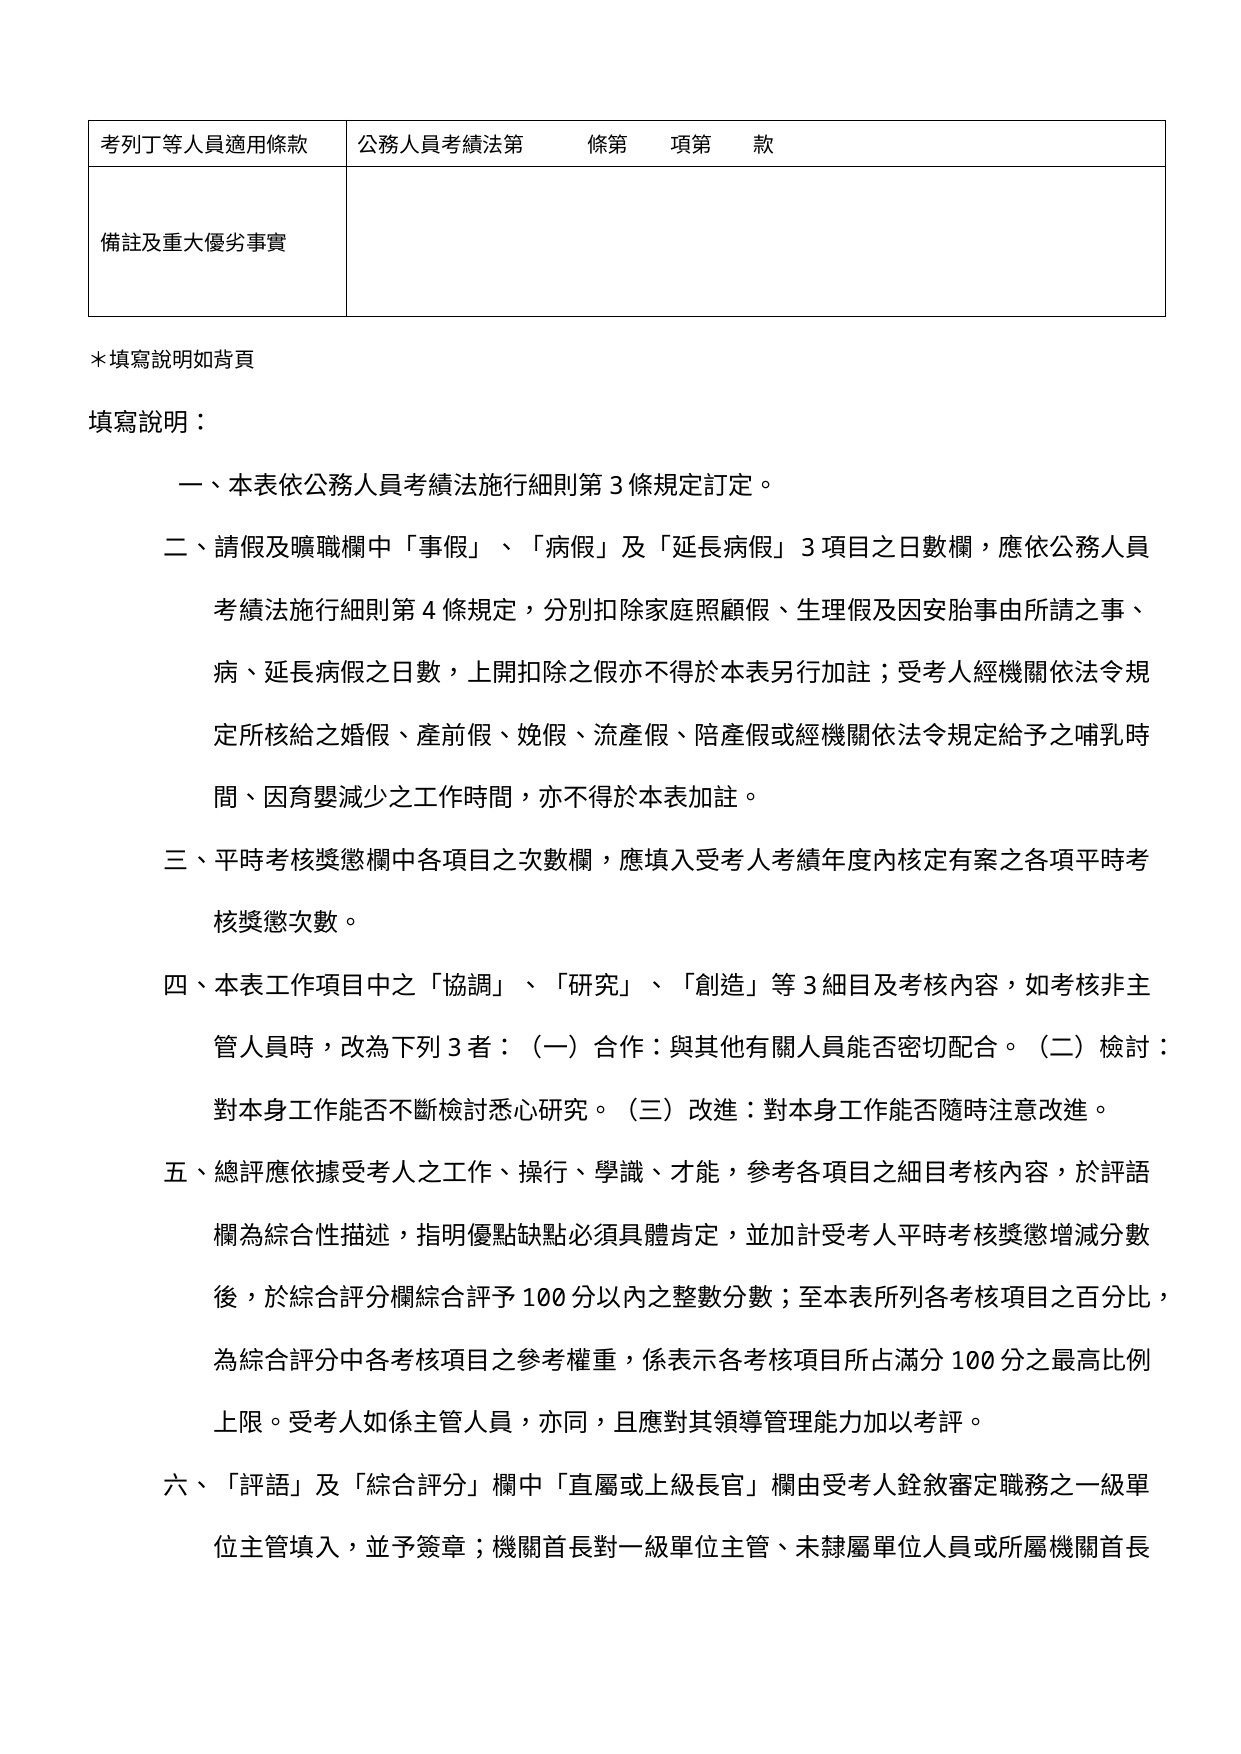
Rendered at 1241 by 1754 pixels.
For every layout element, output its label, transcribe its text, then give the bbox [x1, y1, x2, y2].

table_cell [347, 167, 1165, 316]
text 五、總評應依據受考人之工作、操行、學識、才能，參考各項目之細目考核內容，於評語欄為綜合性描述，指明優點缺點必須具體肯定，並加計受考人平時考核獎懲增減分數後，於綜合評分欄綜合評予100分以內之整數分數；至本表所列各考核項目之百分比，為綜合評分中各考核項目之參考權重，係表示各考核項目所占滿分100分之最高比例上限。受考人如係主管人員，亦同，且應對其領導管理能力加以考評。 [164, 1129, 1152, 1442]
text 二、請假及曠職欄中「事假」、「病假」及「延長病假」3項目之日數欄，應依公務人員考績法施行細則第4條規定，分別扣除家庭照顧假、生理假及因安胎事由所請之事、病、延長病假之日數，上開扣除之假亦不得於本表另行加註；受考人經機關依法令規定所核給之婚假、產前假、娩假、流產假、陪產假或經機關依法令規定給予之哺乳時間、因育嬰減少之工作時間，亦不得於本表加註。 [164, 504, 1152, 817]
text 填寫說明： [89, 379, 1152, 442]
table_cell 公務人員考績法第 條第 項第 款 [347, 121, 1165, 166]
text 六、「評語」及「綜合評分」欄中「直屬或上級長官」欄由受考人銓敘審定職務之一級單位主管填入，並予簽章；機關首長對一級單位主管、未隸屬單位人員或所屬機關首長 [164, 1442, 1152, 1567]
table_cell 考列丁等人員適用條款 [89, 121, 346, 166]
text 四、本表工作項目中之「協調」、「研究」、「創造」等3細目及考核內容，如考核非主管人員時，改為下列3者：（一）合作：與其他有關人員能否密切配合。（二）檢討：對本身工作能否不斷檢討悉心研究。（三）改進：對本身工作能否隨時注意改進。 [164, 942, 1152, 1129]
text ＊填寫說明如背頁 [89, 317, 1152, 379]
text 一、本表依公務人員考績法施行細則第3條規定訂定。 [89, 442, 1152, 504]
text 三、平時考核獎懲欄中各項目之次數欄，應填入受考人考績年度內核定有案之各項平時考核獎懲次數。 [164, 817, 1152, 942]
table_cell 備註及重大優劣事實 [89, 167, 346, 316]
